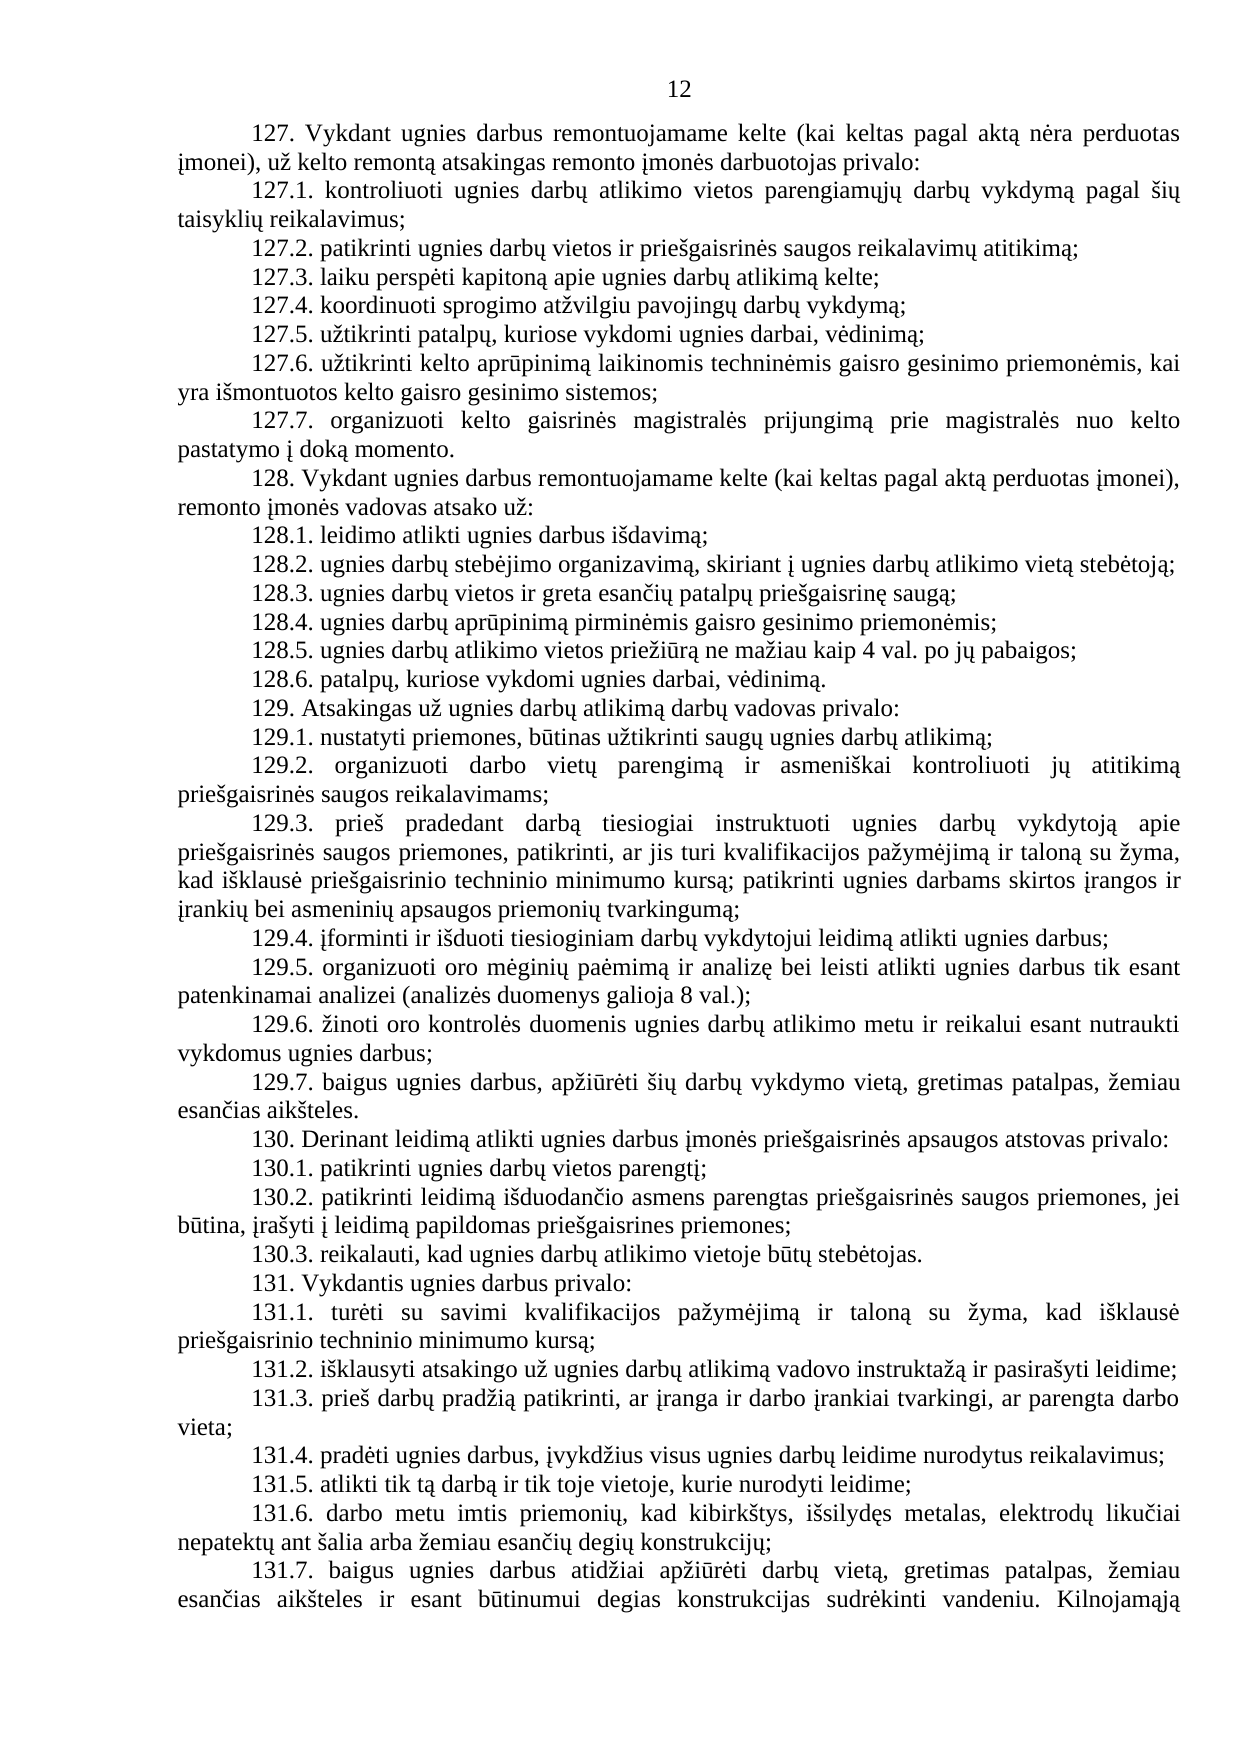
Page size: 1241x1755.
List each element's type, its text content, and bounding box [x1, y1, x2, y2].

text 131.6. darbo metu imtis priemonių, kad kibirkštys, išsilydęs metalas, elektrodų likučiai nepatektų ant šalia arba žemiau esančių degių konstrukcijų; [177, 1498, 1181, 1556]
text 128.3. ugnies darbų vietos ir greta esančių patalpų priešgaisrinę saugą; [177, 578, 1181, 607]
text 131. Vykdantis ugnies darbus privalo: [177, 1268, 1181, 1297]
text 131.4. pradėti ugnies darbus, įvykdžius visus ugnies darbų leidime nurodytus reikalavimus; [177, 1441, 1181, 1469]
text 129.7. baigus ugnies darbus, apžiūrėti šių darbų vykdymo vietą, gretimas patalpas, žemiau esančias aikšteles. [177, 1067, 1181, 1124]
text 131.2. išklausyti atsakingo už ugnies darbų atlikimą vadovo instruktažą ir pasirašyti leidime; [177, 1354, 1181, 1383]
text 131.1. turėti su savimi kvalifikacijos pažymėjimą ir taloną su žyma, kad išklausė priešgaisrinio techninio minimumo kursą; [177, 1297, 1181, 1354]
text 128.5. ugnies darbų atlikimo vietos priežiūrą ne mažiau kaip 4 val. po jų pabaigos; [177, 636, 1181, 664]
text 130.2. patikrinti leidimą išduodančio asmens parengtas priešgaisrinės saugos priemones, jei būtina, įrašyti į leidimą papildomas priešgaisrines priemones; [177, 1182, 1181, 1239]
text 127.4. koordinuoti sprogimo atžvilgiu pavojingų darbų vykdymą; [177, 291, 1181, 319]
text 129.6. žinoti oro kontrolės duomenis ugnies darbų atlikimo metu ir reikalui esant nutraukti vykdomus ugnies darbus; [177, 1009, 1181, 1067]
text 127.7. organizuoti kelto gaisrinės magistralės prijungimą prie magistralės nuo kelto pastatymo į doką momento. [177, 406, 1181, 463]
text 130.3. reikalauti, kad ugnies darbų atlikimo vietoje būtų stebėtojas. [177, 1239, 1181, 1268]
text 130. Derinant leidimą atlikti ugnies darbus įmonės priešgaisrinės apsaugos atstovas privalo: [177, 1124, 1181, 1153]
text 127.1. kontroliuoti ugnies darbų atlikimo vietos parengiamųjų darbų vykdymą pagal šių taisyklių reikalavimus; [177, 176, 1181, 233]
text 129.1. nustatyti priemones, būtinas užtikrinti saugų ugnies darbų atlikimą; [177, 722, 1181, 751]
text 128.2. ugnies darbų stebėjimo organizavimą, skiriant į ugnies darbų atlikimo vietą stebėtoją; [177, 549, 1181, 578]
text 127.3. laiku perspėti kapitoną apie ugnies darbų atlikimą kelte; [177, 262, 1181, 291]
text 129.2. organizuoti darbo vietų parengimą ir asmeniškai kontroliuoti jų atitikimą priešgaisrinės saugos reikalavimams; [177, 751, 1181, 808]
text 131.7. baigus ugnies darbus atidžiai apžiūrėti darbų vietą, gretimas patalpas, žemiau esančias aikšteles ir esant būtinumui degias konstrukcijas sudrėkinti vandeniu. Kilnojamąją [177, 1556, 1181, 1613]
text 127.5. užtikrinti patalpų, kuriose vykdomi ugnies darbai, vėdinimą; [177, 319, 1181, 348]
text 127.2. patikrinti ugnies darbų vietos ir priešgaisrinės saugos reikalavimų atitikimą; [177, 233, 1181, 262]
text 128.6. patalpų, kuriose vykdomi ugnies darbai, vėdinimą. [177, 664, 1181, 693]
text 131.3. prieš darbų pradžią patikrinti, ar įranga ir darbo įrankiai tvarkingi, ar parengta darbo vieta; [177, 1383, 1181, 1441]
text 129. Atsakingas už ugnies darbų atlikimą darbų vadovas privalo: [177, 693, 1181, 722]
text 127. Vykdant ugnies darbus remontuojamame kelte (kai keltas pagal aktą nėra perduotas įmonei), už kelto remontą atsakingas remonto įmonės darbuotojas privalo: [177, 118, 1181, 176]
text 129.4. įforminti ir išduoti tiesioginiam darbų vykdytojui leidimą atlikti ugnies darbus; [177, 923, 1181, 952]
text 131.5. atlikti tik tą darbą ir tik toje vietoje, kurie nurodyti leidime; [177, 1469, 1181, 1498]
text 130.1. patikrinti ugnies darbų vietos parengtį; [177, 1153, 1181, 1182]
text 129.5. organizuoti oro mėginių paėmimą ir analizę bei leisti atlikti ugnies darbus tik esant patenkinamai analizei (analizės duomenys galioja 8 val.); [177, 952, 1181, 1009]
text 129.3. prieš pradedant darbą tiesiogiai instruktuoti ugnies darbų vykdytoją apie priešgaisrinės saugos priemones, patikrinti, ar jis turi kvalifikacijos pažymėjimą ir taloną su žyma, kad išklausė priešgaisrinio techninio minimumo kursą; patikrinti ugnies darbams skirtos įrangos ir įrankių bei asmeninių apsaugos priemonių tvarkingumą; [177, 808, 1181, 923]
text 128.4. ugnies darbų aprūpinimą pirminėmis gaisro gesinimo priemonėmis; [177, 607, 1181, 636]
text 128.1. leidimo atlikti ugnies darbus išdavimą; [177, 521, 1181, 549]
text 128. Vykdant ugnies darbus remontuojamame kelte (kai keltas pagal aktą perduotas įmonei), remonto įmonės vadovas atsako už: [177, 463, 1181, 521]
text 127.6. užtikrinti kelto aprūpinimą laikinomis techninėmis gaisro gesinimo priemonėmis, kai yra išmontuotos kelto gaisro gesinimo sistemos; [177, 348, 1181, 406]
